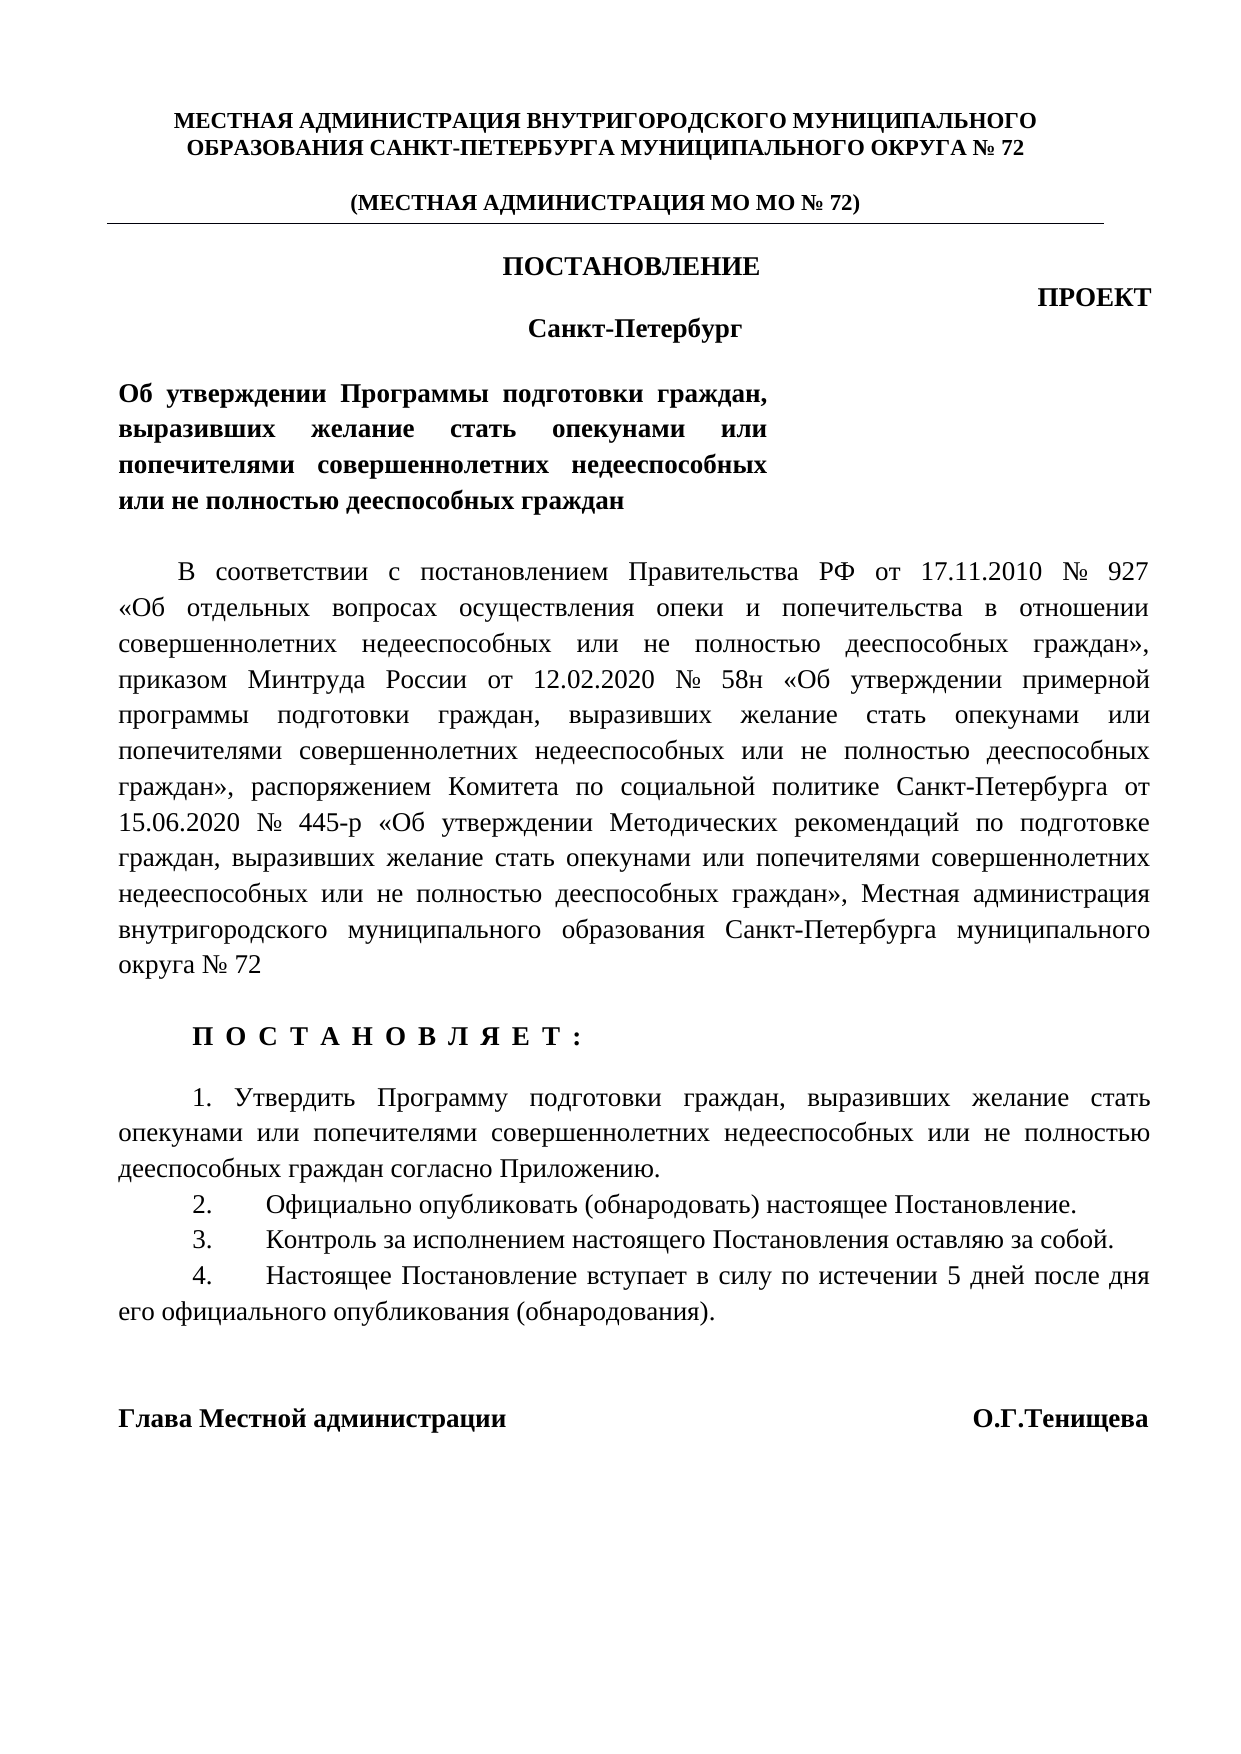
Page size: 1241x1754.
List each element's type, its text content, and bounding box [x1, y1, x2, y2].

list Официально опубликовать (обнародовать) настоящее Постановление. [118, 1188, 1152, 1219]
table_header МЕСТНАЯ АДМИНИСТРАЦИЯ ВНУТРИГОРОДСКОГО МУНИЦИПАЛЬНОГО ОБРАЗОВАНИЯ САНКТ-ПЕТЕРБУРГА МУНИЦИПАЛЬНОГО ОКРУГА № 72 (МЕСТНАЯ АДМИНИСТРАЦИЯ МО МО № 72) [107, 108, 1104, 222]
title 1. Утвердить Программу подготовки граждан, выразивших желание стать опекунами или попечителями совершеннолетних недееспособных или не полностью дееспособных граждан согласно Приложению. [118, 1081, 1152, 1183]
list Контроль за исполнением настоящего Постановления оставляю за собой. [118, 1224, 1152, 1255]
text Об утверждении Программы подготовки граждан, выразивших желание стать опекунами или попечителями совершеннолетних недееспособных или не полностью дееспособных граждан [118, 377, 768, 515]
list Настоящее Постановление вступает в силу по истечении 5 дней после дня его официального опубликования (обнародования). [118, 1259, 1152, 1326]
text Санкт-Петербург [118, 312, 1152, 343]
text ПОСТАНОВЛЯЕТ: [118, 1020, 1152, 1051]
text ПОСТАНОВЛЕНИЕ [118, 250, 1152, 281]
text Глава Местной администрации О.Г.Тенищева [118, 1402, 1152, 1433]
text ПРОЕКТ [118, 281, 1152, 312]
text В соответствии с постановлением Правительства РФ от 17.11.2010 № 927 «Об отдельных вопросах осуществления опеки и попечительства в отношении совершеннолетних недееспособных или не полностью дееспособных граждан», приказом Минтруда России от 12.02.2020 № 58н «Об утверждении примерной программы подготовки граждан, выразивших желание стать опекунами или попечителями совершеннолетних недееспособных или не полностью дееспособных граждан», распоряжением Комитета по социальной политике Санкт-Петербурга от 15.06.2020 № 445-р «Об утверждении Методических рекомендаций по подготовке граждан, выразивших желание стать опекунами или попечителями совершеннолетних недееспособных или не полностью дееспособных граждан», Местная администрация внутригородского муниципального образования Санкт-Петербурга муниципального округа № 72 [118, 556, 1152, 980]
